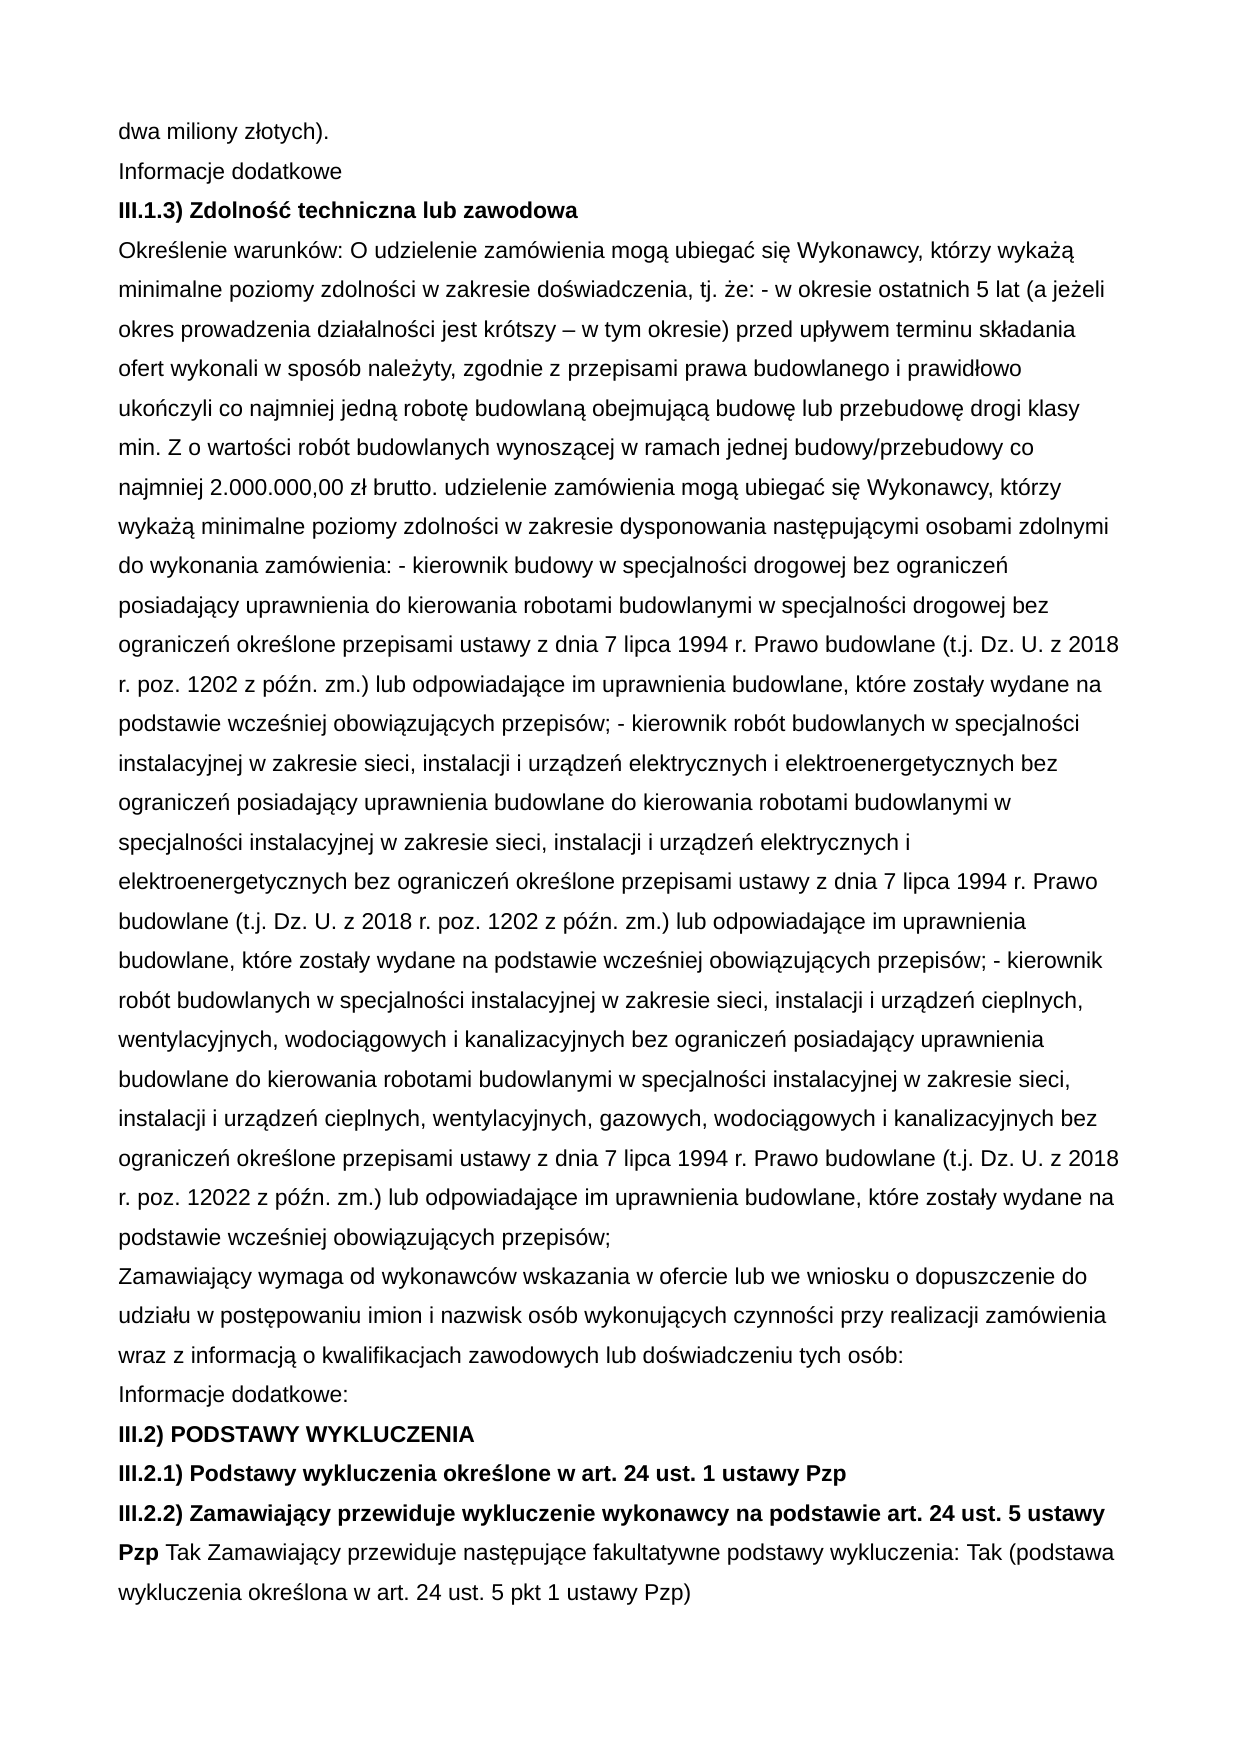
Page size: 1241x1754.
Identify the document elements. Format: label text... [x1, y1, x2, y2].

text dwa miliony złotych). Informacje dodatkowe III.1.3) Zdolność techniczna lub zawodowa Określenie warunków: O udzielenie zamówienia mogą ubiegać się Wykonawcy, którzy wykażą minimalne poziomy zdolności w zakresie doświadczenia, tj. że: - w okresie ostatnich 5 lat (a jeżeli okres prowadzenia działalności jest krótszy – w tym okresie) przed upływem terminu składania ofert wykonali w sposób należyty, zgodnie z przepisami prawa budowlanego i prawidłowo ukończyli co najmniej jedną robotę budowlaną obejmującą budowę lub przebudowę drogi klasy min. Z o wartości robót budowlanych wynoszącej w ramach jednej budowy/przebudowy co najmniej 2.000.000,00 zł brutto. udzielenie zamówienia mogą ubiegać się Wykonawcy, którzy wykażą minimalne poziomy zdolności w zakresie dysponowania następującymi osobami zdolnymi do wykonania zamówienia: - kierownik budowy w specjalności drogowej bez ograniczeń posiadający uprawnienia do kierowania robotami budowlanymi w specjalności drogowej bez ograniczeń określone przepisami ustawy z dnia 7 lipca 1994 r. Prawo budowlane (t.j. Dz. U. z 2018 r. poz. 1202 z późn. zm.) lub odpowiadające im uprawnienia budowlane, które zostały wydane na podstawie wcześniej obowiązujących przepisów; - kierownik robót budowlanych w specjalności instalacyjnej w zakresie sieci, instalacji i urządzeń elektrycznych i elektroenergetycznych bez ograniczeń posiadający uprawnienia budowlane do kierowania robotami budowlanymi w specjalności instalacyjnej w zakresie sieci, instalacji i urządzeń elektrycznych i elektroenergetycznych bez ograniczeń określone przepisami ustawy z dnia 7 lipca 1994 r. Prawo budowlane (t.j. Dz. U. z 2018 r. poz. 1202 z późn. zm.) lub odpowiadające im uprawnienia budowlane, które zostały wydane na podstawie wcześniej obowiązujących przepisów; - kierownik robót budowlanych w specjalności instalacyjnej w zakresie sieci, instalacji i urządzeń cieplnych, wentylacyjnych, wodociągowych i kanalizacyjnych bez ograniczeń posiadający uprawnienia budowlane do kierowania robotami budowlanymi w specjalności instalacyjnej w zakresie sieci, instalacji i urządzeń cieplnych, wentylacyjnych, gazowych, wodociągowych i kanalizacyjnych bez ograniczeń określone przepisami ustawy z dnia 7 lipca 1994 r. Prawo budowlane (t.j. Dz. U. z 2018 r. poz. 12022 z późn. zm.) lub odpowiadające im uprawnienia budowlane, które zostały wydane na podstawie wcześniej obowiązujących przepisów; Zamawiający wymaga od wykonawców wskazania w ofercie lub we wniosku o dopuszczenie do udziału w postępowaniu imion i nazwisk osób wykonujących czynności przy realizacji zamówienia wraz z informacją o kwalifikacjach zawodowych lub doświadczeniu tych osób: Informacje dodatkowe: [118, 118, 1122, 1408]
text III.2) PODSTAWY WYKLUCZENIA [118, 1421, 1122, 1447]
text III.2.1) Podstawy wykluczenia określone w art. 24 ust. 1 ustawy Pzp III.2.2) Zamawiający przewiduje wykluczenie wykonawcy na podstawie art. 24 ust. 5 ustawy Pzp Tak Zamawiający przewiduje następujące fakultatywne podstawy wykluczenia: Tak (podstawa wykluczenia określona w art. 24 ust. 5 pkt 1 ustawy Pzp) [118, 1460, 1122, 1605]
